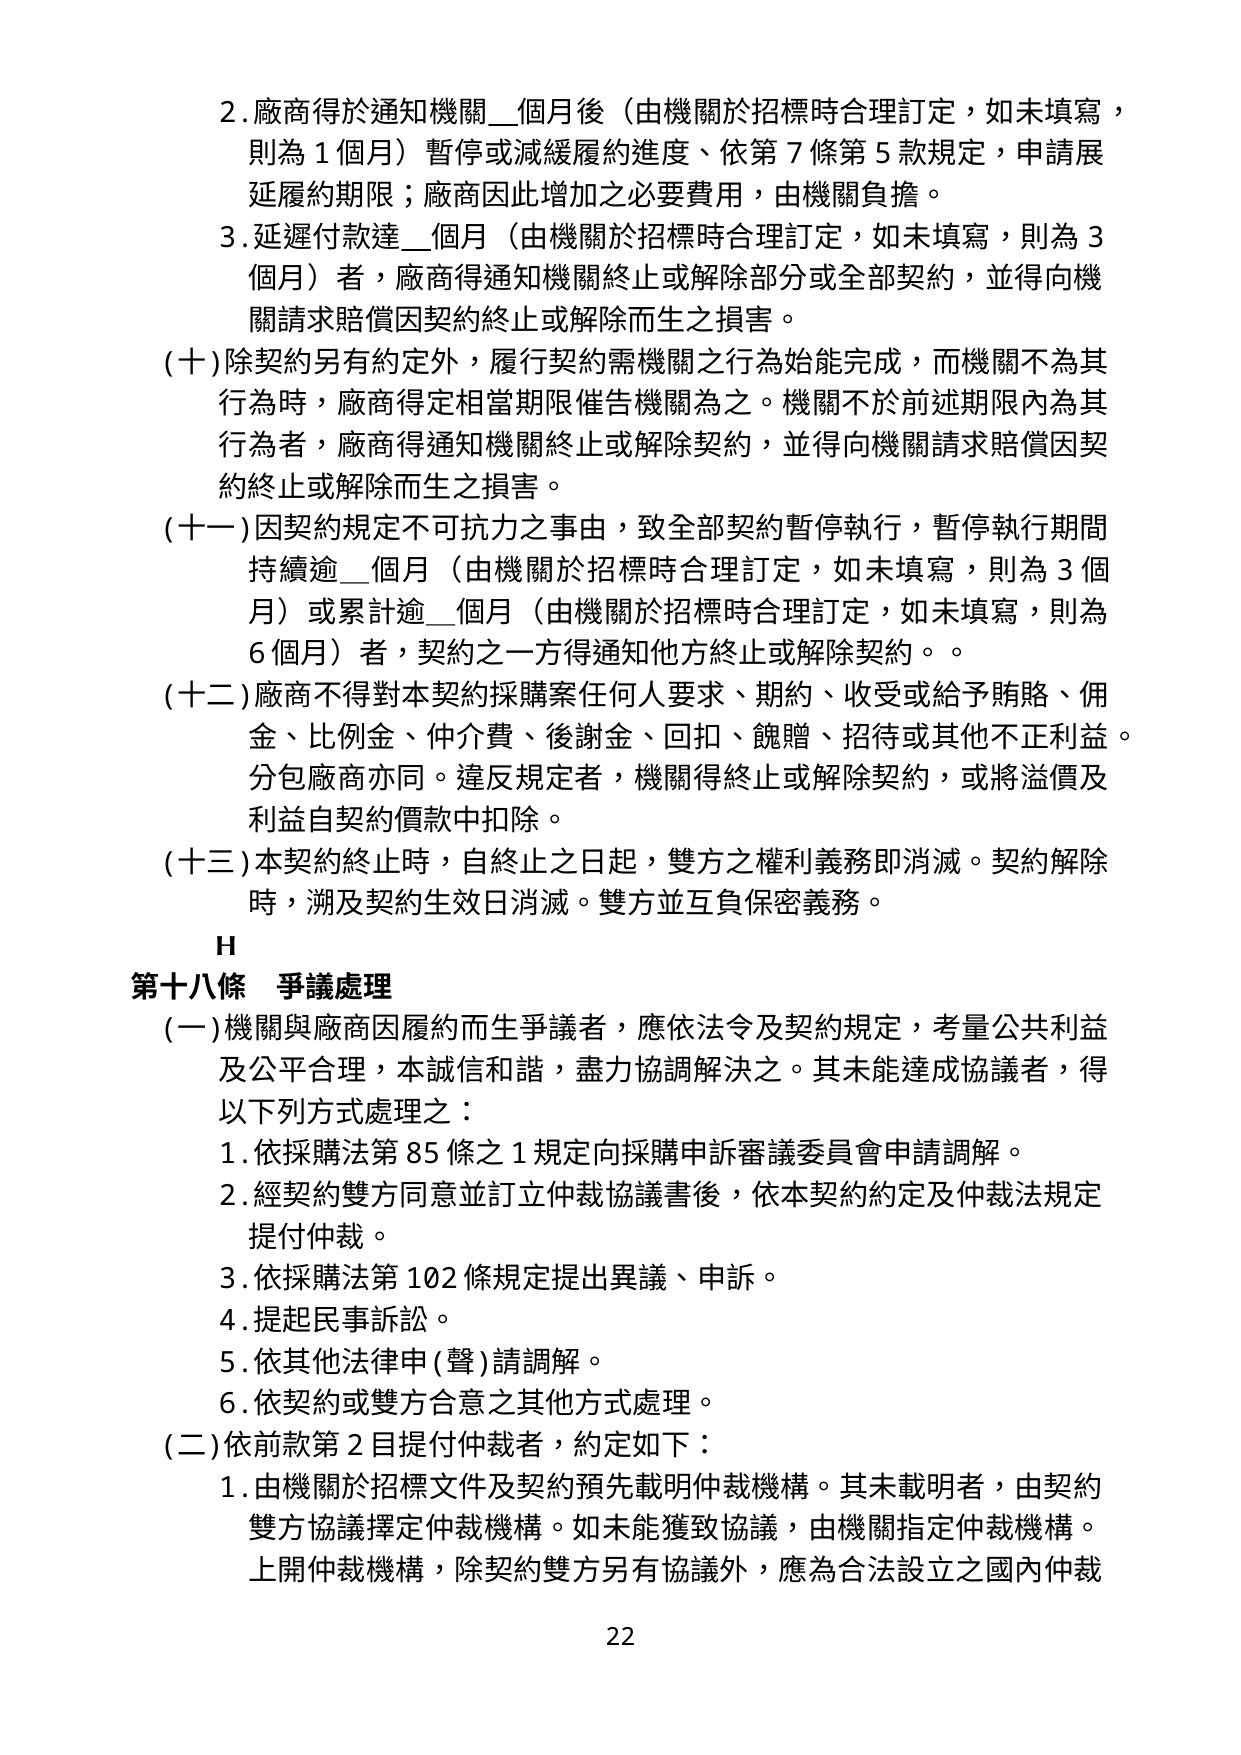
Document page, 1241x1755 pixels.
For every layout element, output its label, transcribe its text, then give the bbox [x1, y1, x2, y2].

text 3.延遲付款達＿個月（由機關於招標時合理訂定，如未填寫，則為3個月）者，廠商得通知機關終止或解除部分或全部契約，並得向機關請求賠償因契約終止或解除而生之損害。 [218, 214, 1104, 339]
text (二)依前款第2目提付仲裁者，約定如下： [159, 1422, 1110, 1464]
text (十二)廠商不得對本契約採購案任何人要求、期約、收受或給予賄賂、佣金、比例金、仲介費、後謝金、回扣、餽贈、招待或其他不正利益。分包廠商亦同。違反規定者，機關得終止或解除契約，或將溢價及利益自契約價款中扣除。 [159, 672, 1110, 839]
text (一)機關與廠商因履約而生爭議者，應依法令及契約規定，考量公共利益及公平合理，本誠信和諧，盡力協調解決之。其未能達成協議者，得以下列方式處理之： [159, 1005, 1110, 1130]
text 4.提起民事訴訟。 [218, 1297, 1104, 1339]
text (十)除契約另有約定外，履行契約需機關之行為始能完成，而機關不為其行為時，廠商得定相當期限催告機關為之。機關不於前述期限內為其行為者，廠商得通知機關終止或解除契約，並得向機關請求賠償因契約終止或解除而生之損害。 [159, 339, 1110, 505]
text (十三)本契約終止時，自終止之日起，雙方之權利義務即消滅。契約解除時，溯及契約生效日消滅。雙方並互負保密義務。 [159, 839, 1110, 922]
text 2.廠商得於通知機關＿個月後（由機關於招標時合理訂定，如未填寫，則為1個月）暫停或減緩履約進度、依第7條第5款規定，申請展延履約期限；廠商因此增加之必要費用，由機關負擔。 [218, 89, 1104, 214]
text 第十八條 爭議處理 [130, 964, 1110, 1005]
text 1.由機關於招標文件及契約預先載明仲裁機構。其未載明者，由契約雙方協議擇定仲裁機構。如未能獲致協議，由機關指定仲裁機構。上開仲裁機構，除契約雙方另有協議外，應為合法設立之國內仲裁 [218, 1464, 1104, 1589]
text 2.經契約雙方同意並訂立仲裁協議書後，依本契約約定及仲裁法規定提付仲裁。 [218, 1172, 1104, 1255]
text  [159, 922, 1110, 964]
text 5.依其他法律申(聲)請調解。 [218, 1339, 1104, 1380]
text 3.依採購法第102條規定提出異議、申訴。 [218, 1255, 1104, 1297]
text 6.依契約或雙方合意之其他方式處理。 [218, 1380, 1104, 1422]
text (十一)因契約規定不可抗力之事由，致全部契約暫停執行，暫停執行期間持續逾＿個月（由機關於招標時合理訂定，如未填寫，則為3個月）或累計逾＿個月（由機關於招標時合理訂定，如未填寫，則為6個月）者，契約之一方得通知他方終止或解除契約。。 [159, 505, 1110, 672]
text 1.依採購法第85條之1規定向採購申訴審議委員會申請調解。 [218, 1130, 1104, 1172]
